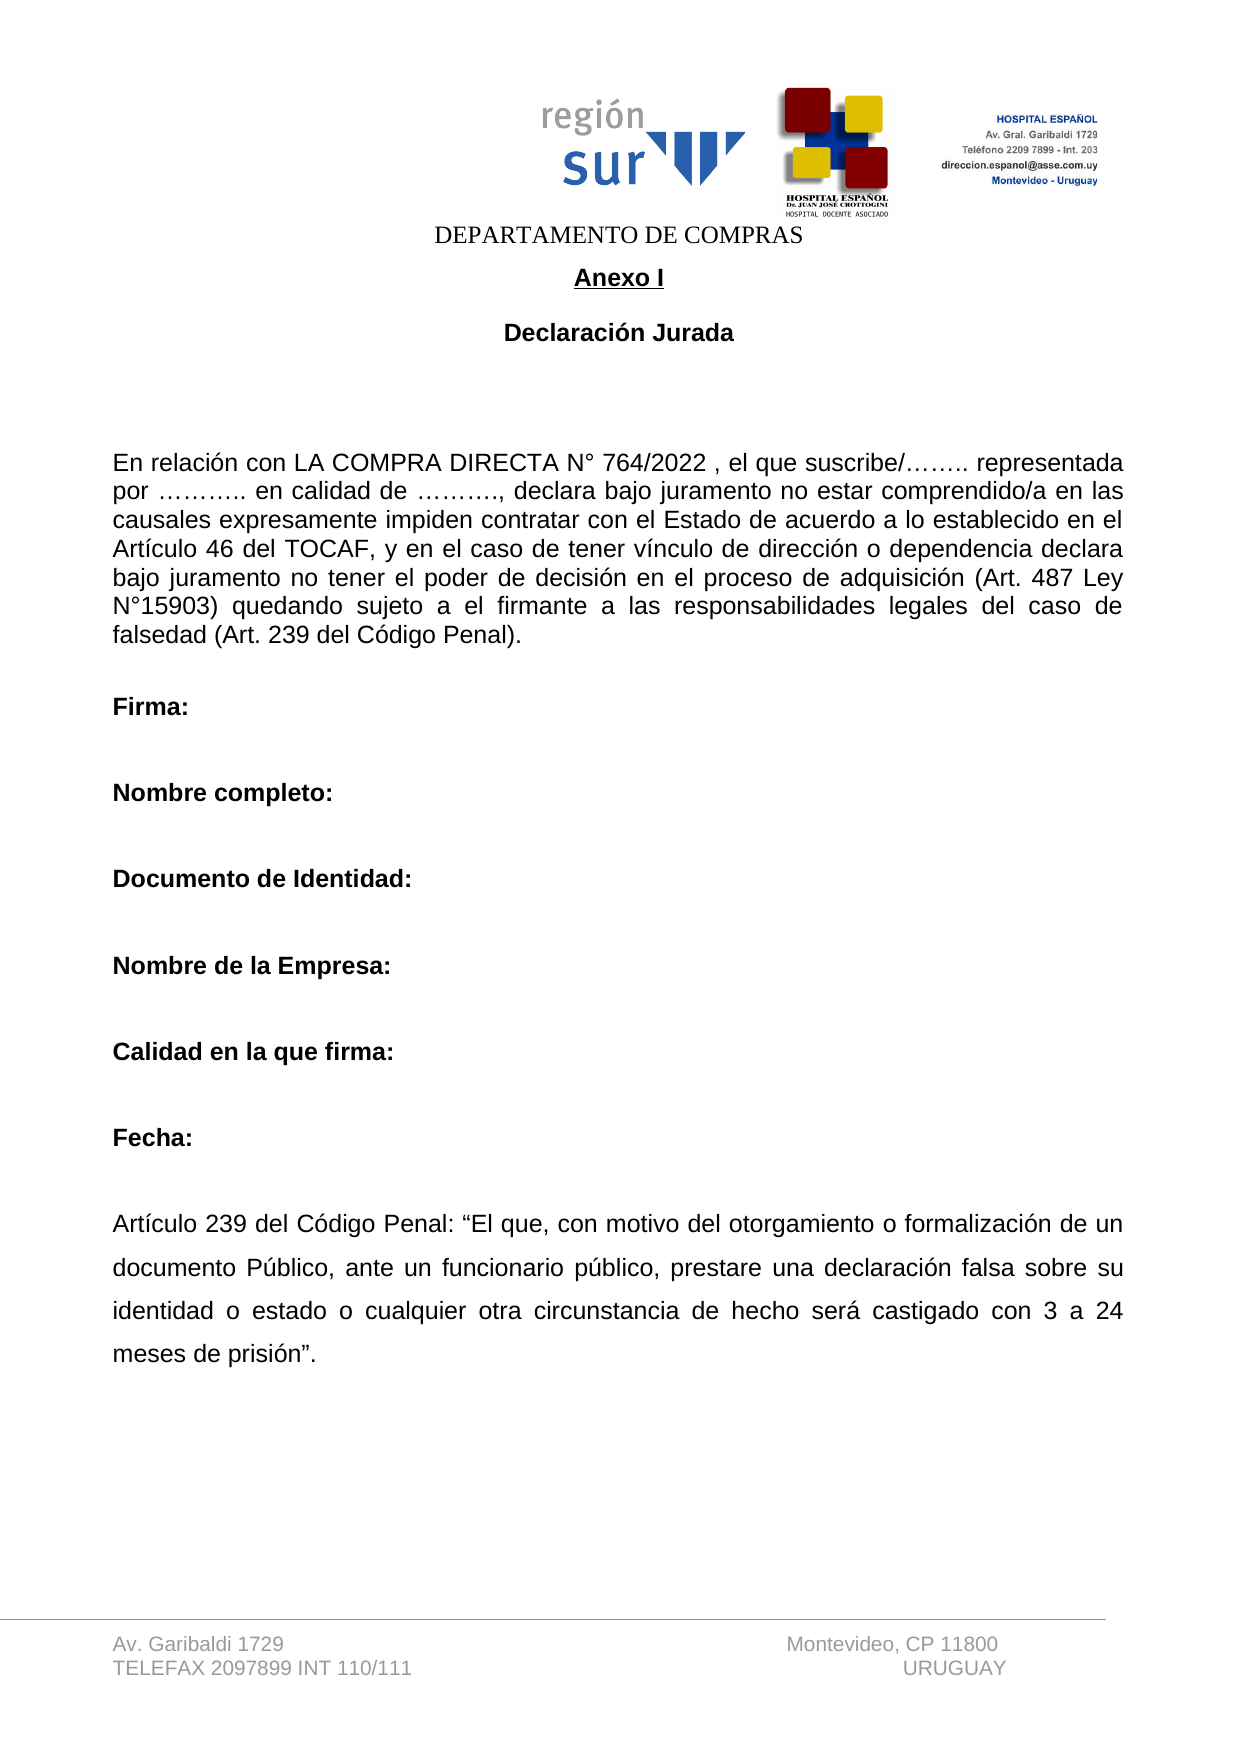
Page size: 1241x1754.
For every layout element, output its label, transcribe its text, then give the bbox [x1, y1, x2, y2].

picture [941, 114, 1098, 186]
text Declaración Jurada [112, 318, 1125, 347]
text Nombre completo: [112, 778, 1125, 807]
text Documento de Identidad: [112, 864, 1125, 893]
text Calidad en la que firma: [112, 1037, 1125, 1066]
text Artículo 239 del Código Penal: “El que, con motivo del otorgamiento o formalización de un documento Público, ante un funcionario público, prestare una declaración falsa sobre su identidad o estado o cualquier otra circunstancia de hecho será castigado con 3 a 24 meses de prisión”. [112, 1209, 1125, 1368]
text En relación con LA COMPRA DIRECTA N° 764/2022 , el que suscribe/…….. representada por ……….. en calidad de ………., declara bajo juramento no estar comprendido/a en las causales expresamente impiden contratar con el Estado de acuerdo a lo establecido en el Artículo 46 del TOCAF, y en el caso de tener vínculo de dirección o dependencia declara bajo juramento no tener el poder de decisión en el proceso de adquisición (Art. 487 Ley N°15903) quedando sujeto a el firmante a las responsabilidades legales del caso de falsedad (Art. 239 del Código Penal). [112, 448, 1125, 649]
text Firma: [112, 692, 1125, 721]
picture [775, 83, 899, 222]
text Fecha: [112, 1123, 1125, 1152]
text Nombre de la Empresa: [112, 951, 1125, 979]
text Anexo I [112, 263, 1125, 291]
picture [542, 98, 746, 186]
